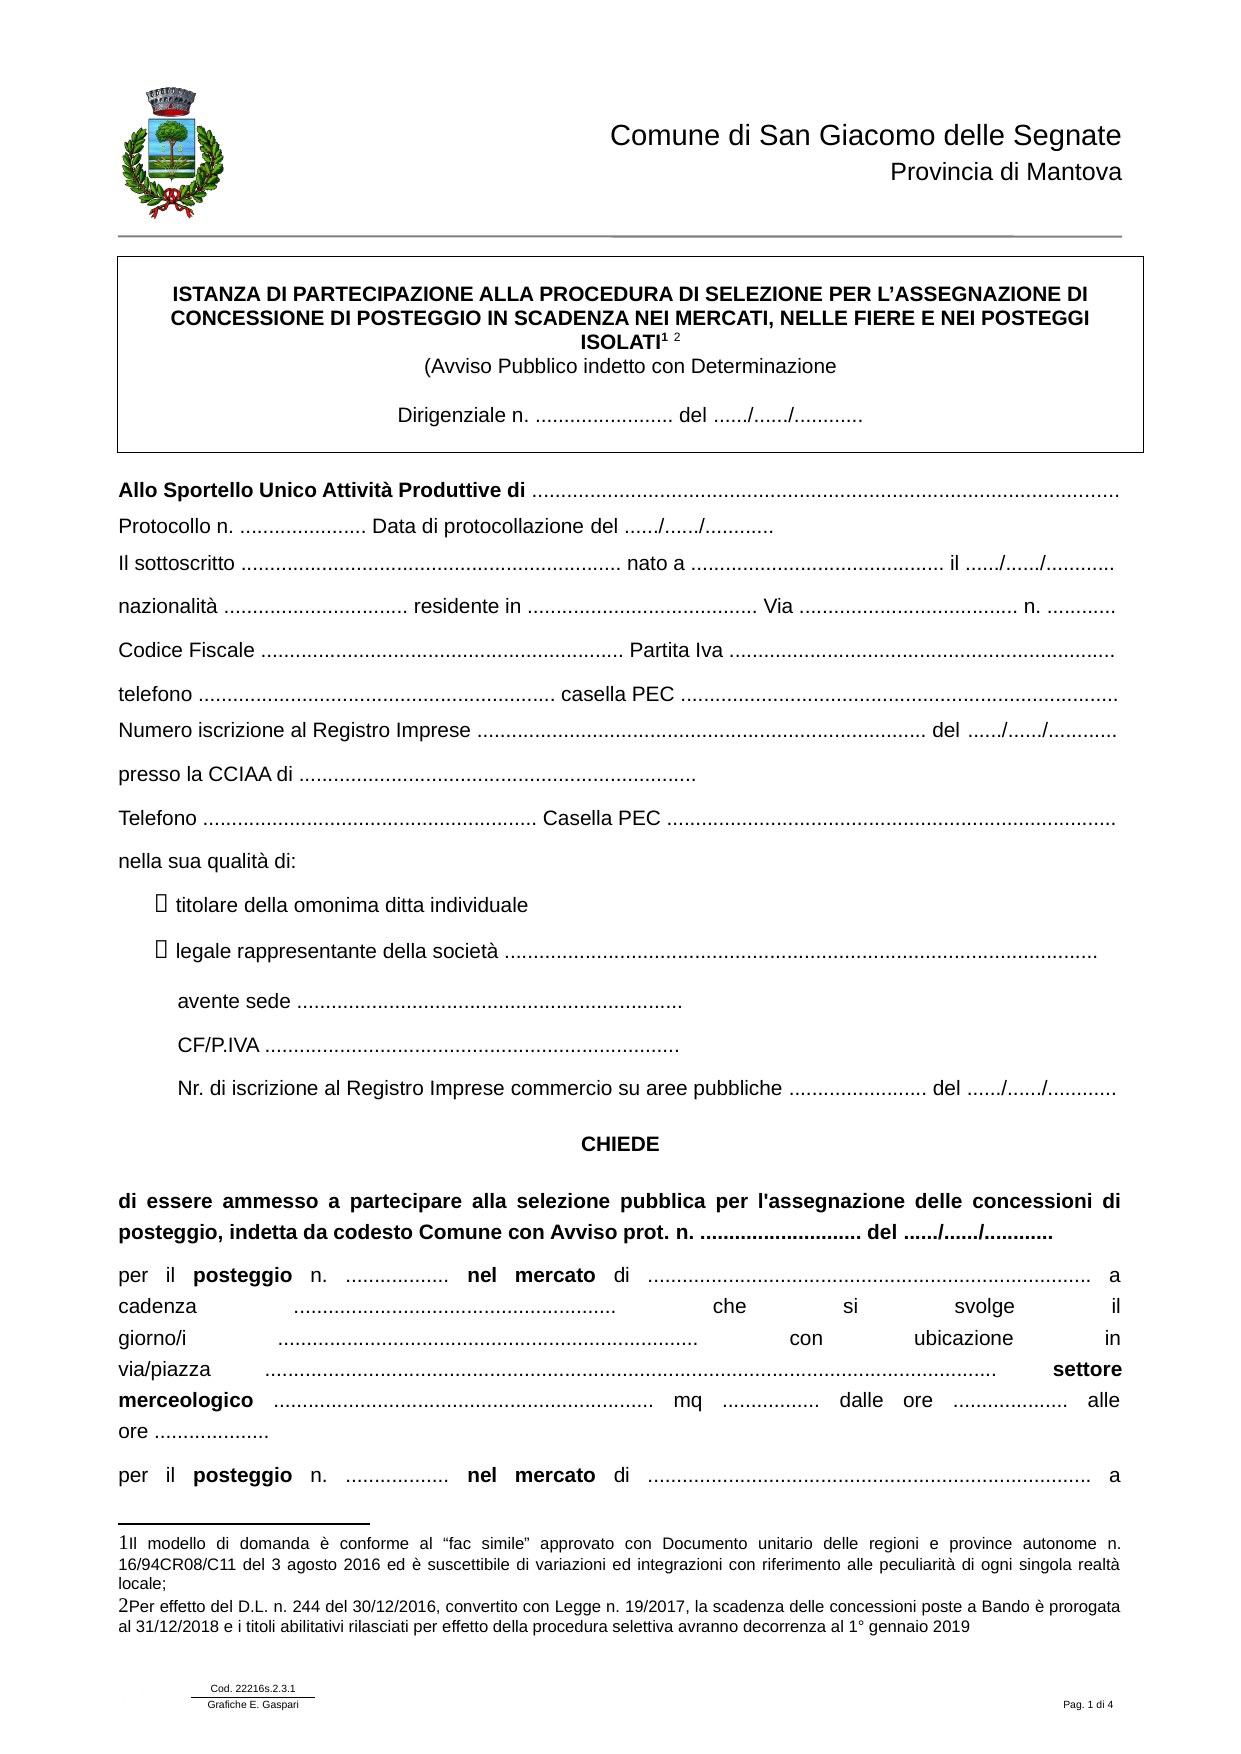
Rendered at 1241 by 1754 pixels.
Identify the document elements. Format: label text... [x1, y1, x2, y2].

table_header ISTANZA DI PARTECIPAZIONE ALLA PROCEDURA DI SELEZIONE PER L’ASSEGNAZIONE DI CONCESSIONE DI POSTEGGIO IN SCADENZA NEI MERCATI, NELLE FIERE E NEI POSTEGGI ISOLATI (Avviso Pubblico indetto con Determinazione Dirigenziale n. ........................ del ....../....../............ [118, 257, 1143, 452]
text avente sede ................................................................... [177, 989, 1122, 1013]
text  legale rappresentante della società ....................................................................................................... [153, 932, 1122, 966]
text CHIEDE [118, 1132, 1122, 1156]
text CF/P.IVA ........................................................................ [177, 1032, 1122, 1056]
text  titolare della omonima ditta individuale [153, 886, 1122, 919]
text Telefono .......................................................... Casella PEC .............................................................................. [118, 805, 1122, 829]
text di essere ammesso a partecipare alla selezione pubblica per l'assegnazione delle concessioni di posteggio, indetta da codesto Comune con Avviso prot. n. ............................ del ....../....../............ [118, 1188, 1122, 1243]
text Nr. di iscrizione al Registro Imprese commercio su aree pubbliche ........................ del ....../....../............ [177, 1076, 1122, 1100]
text per il posteggio n. .................. nel mercato di ............................................................................. a [118, 1463, 1122, 1487]
text nazionalità ................................ residente in ........................................ Via ...................................... n. ............ [118, 594, 1122, 618]
text per il posteggio n. .................. nel mercato di ............................................................................. a cadenza ........................................................ che si svolge il giorno/i ......................................................................... con ubicazione in via/piazza ............................................................................................................................... settore merceologico .................................................................. mq ................. dalle ore .................... alle ore .................... [118, 1263, 1122, 1443]
text Il sottoscritto .................................................................. nato a ............................................ il ....../....../............ [118, 551, 1122, 575]
text Allo Sportello Unico Attività Produttive di [118, 478, 1122, 502]
text Protocollo n. ...................... Data di protocollazione del ....../....../............ [118, 514, 1122, 538]
text telefono .............................................................. casella PEC ............................................................................ [118, 682, 1122, 706]
text presso la CCIAA di ..................................................................... [118, 762, 1122, 786]
text Provincia di Mantova [224, 157, 1122, 185]
text Comune di San Giacomo delle Segnate [224, 118, 1122, 152]
text Numero iscrizione al Registro Imprese .............................................................................. del ....../....../............ [118, 718, 1122, 742]
text Codice Fiscale ............................................................... Partita Iva ................................................................... [118, 638, 1122, 662]
picture [122, 87, 224, 219]
text nella sua qualità di: [118, 849, 1122, 873]
